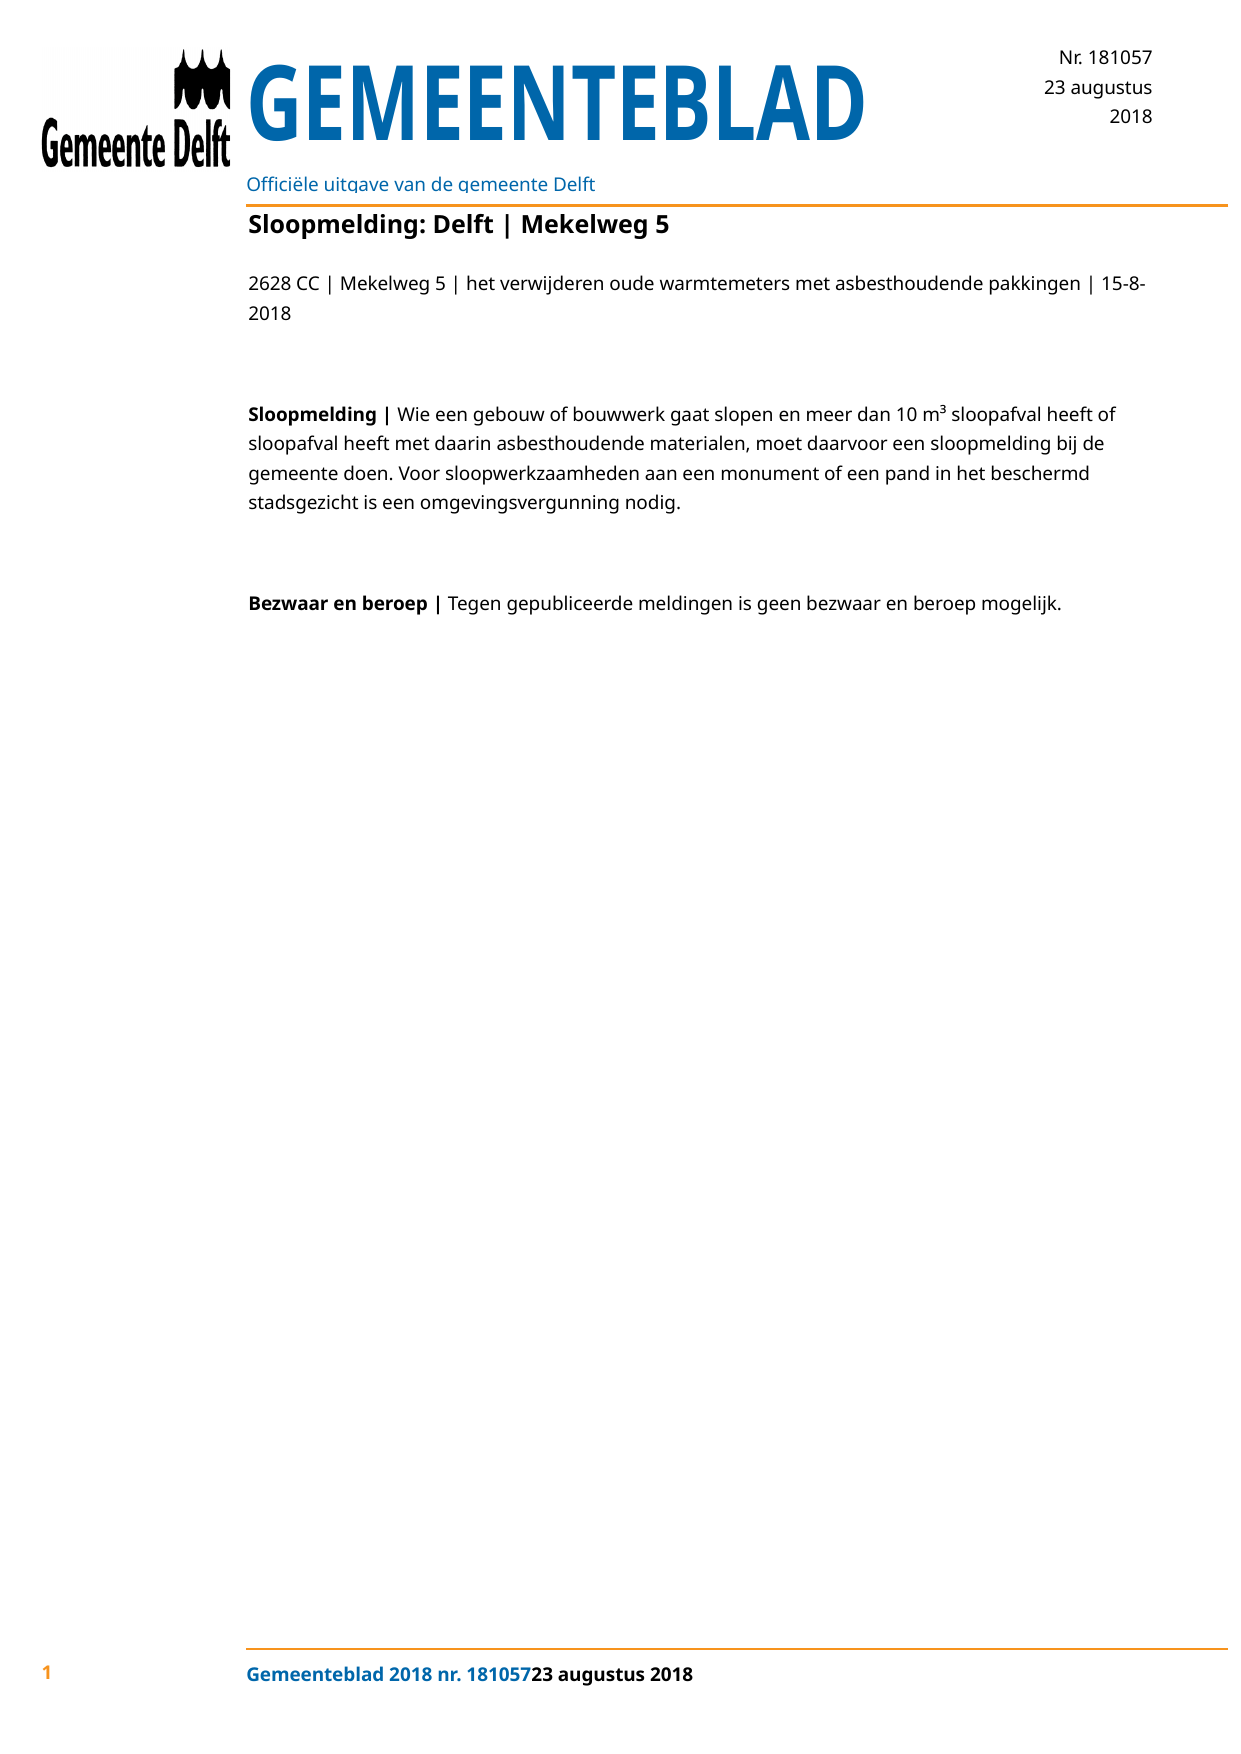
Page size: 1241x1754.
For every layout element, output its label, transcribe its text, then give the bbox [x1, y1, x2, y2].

text Bezwaar en beroep | Tegen gepubliceerde meldingen is geen bezwaar en beroep mogelijk. [248, 590, 1152, 616]
picture [41, 47, 231, 172]
text Sloopmelding | Wie een gebouw of bouwwerk gaat slopen en meer dan 10 m³ sloopafval heeft of sloopafval heeft met daarin asbesthoudende materialen, moet daarvoor een sloopmelding bij de gemeente doen. Voor sloopwerkzaamheden aan een monument of een pand in het beschermd stadsgezicht is een omgevingsvergunning nodig. [248, 401, 1152, 515]
text Sloopmelding: Delft | Mekelweg 5 [248, 207, 1152, 241]
text 2628 CC | Mekelweg 5 | het verwijderen oude warmtemeters met asbesthoudende pakkingen | 15-8-2018 [248, 270, 1152, 326]
